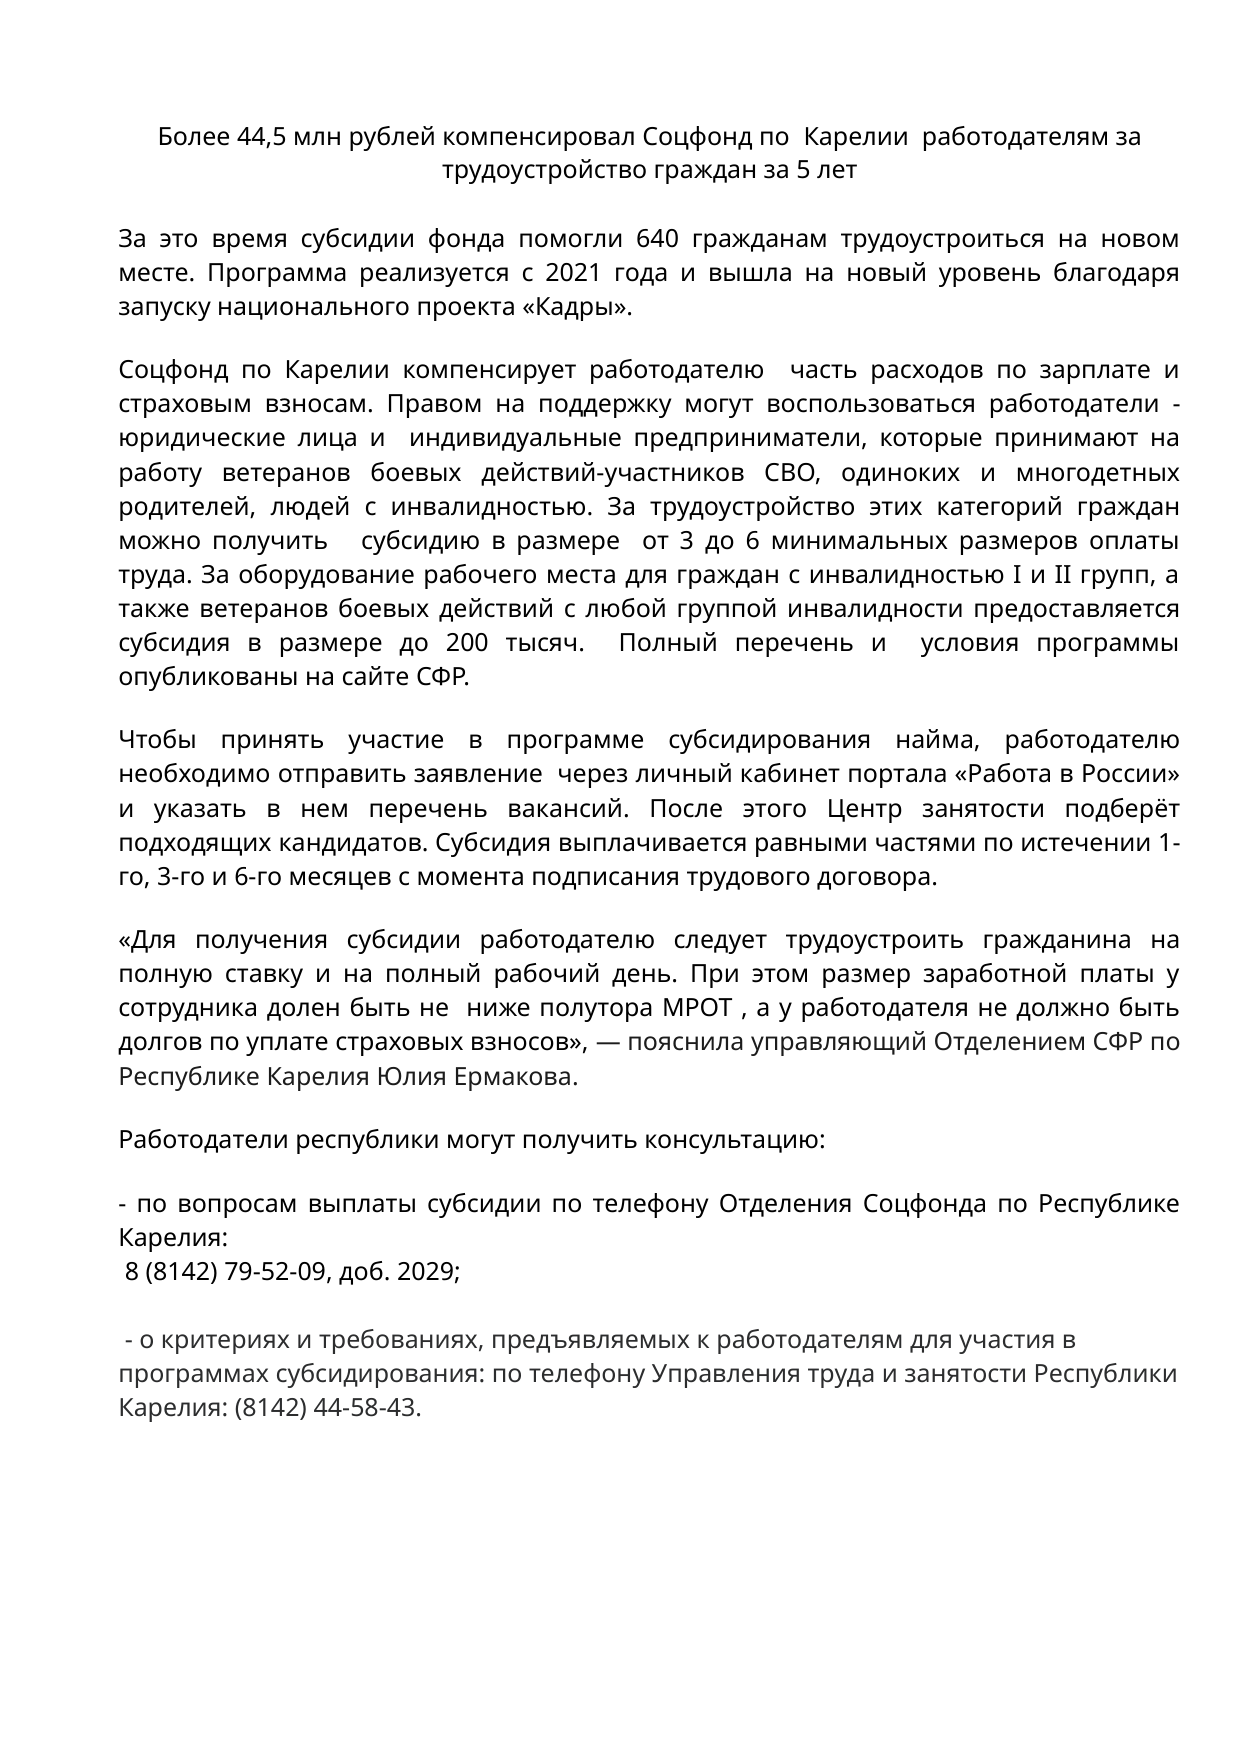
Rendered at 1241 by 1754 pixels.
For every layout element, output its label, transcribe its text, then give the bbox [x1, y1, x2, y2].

text За это время субсидии фонда помогли 640 гражданам трудоустроиться на новом месте. Программа реализуется с 2021 года и вышла на новый уровень благодаря запуску национального проекта «Кадры». [118, 220, 1181, 322]
text Соцфонд по Карелии компенсирует работодателю часть расходов по зарплате и страховым взносам. Правом на поддержку могут воспользоваться работодатели - юридические лица и индивидуальные предприниматели, которые принимают на работу ветеранов боевых действий-участников СВО, одиноких и многодетных родителей, людей с инвалидностью. За трудоустройство этих категорий граждан можно получить субсидию в размере от 3 до 6 минимальных размеров оплаты труда. За оборудование рабочего места для граждан с инвалидностью I и II групп, а также ветеранов боевых действий с любой группой инвалидности предоставляется субсидия в размере до 200 тысяч. Полный перечень и условия программы опубликованы на сайте СФР. [118, 352, 1181, 693]
text - по вопросам выплаты субсидии по телефону Отделения Соцфонда по Республике Карелия: [118, 1185, 1181, 1253]
text Работодатели республики могут получить консультацию: [118, 1122, 1181, 1156]
subtitle Более 44,5 млн рублей компенсировал Соцфонд по Карелии работодателям за трудоустройство граждан за 5 лет [118, 118, 1181, 186]
text 8 (8142) 79-52-09, доб. 2029; [118, 1253, 1181, 1287]
text «Для получения субсидии работодателю следует трудоустроить гражданина на полную ставку и на полный рабочий день. При этом размер заработной платы у сотрудника долен быть не ниже полутора МРОТ , а у работодателя не должно быть долгов по уплате страховых взносов», — пояснила управляющий Отделением СФР по Республике Карелия Юлия Ермакова. [118, 922, 1181, 1092]
text - о критериях и требованиях, предъявляемых к работодателям для участия в программах субсидирования: по телефону Управления труда и занятости Республики Карелия: (8142) 44-58-43. [118, 1321, 1181, 1424]
text Чтобы принять участие в программе субсидирования найма, работодателю необходимо отправить заявление через личный кабинет портала «Работа в России» и указать в нем перечень вакансий. После этого Центр занятости подберёт подходящих кандидатов. Субсидия выплачивается равными частями по истечении 1-го, 3-го и 6-го месяцев с момента подписания трудового договора. [118, 722, 1181, 892]
